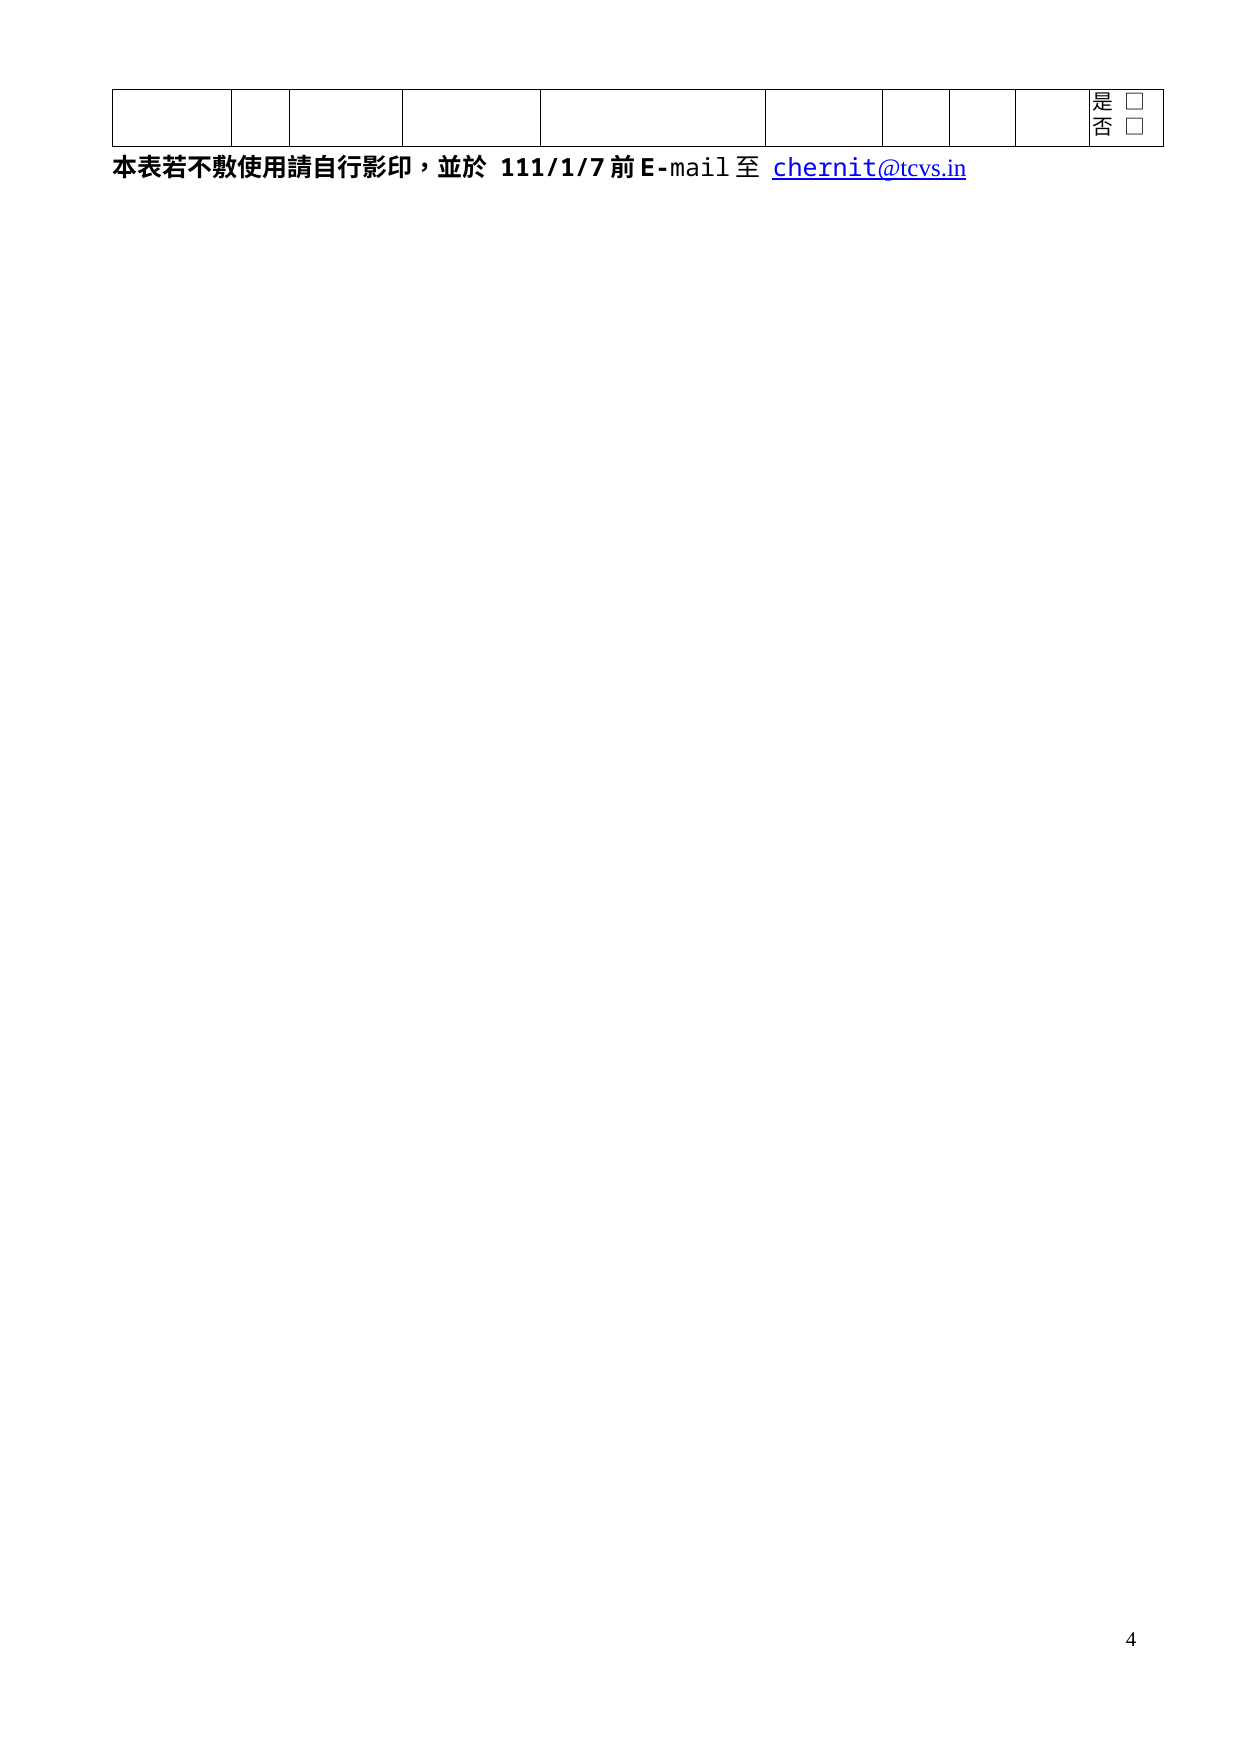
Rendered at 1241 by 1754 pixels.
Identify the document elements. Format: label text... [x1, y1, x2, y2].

table_cell [883, 90, 949, 146]
table_cell [541, 90, 765, 146]
table_cell [766, 90, 882, 146]
table_cell [1016, 90, 1089, 146]
table_cell [950, 90, 1015, 146]
table_cell [232, 90, 289, 146]
text 本表若不敷使用請自行影印，並於 111/1/7前E-mail至 chernit@tcvs.in [112, 147, 1128, 183]
table_cell [290, 90, 402, 146]
table_cell 是 □ 否 □ [1090, 90, 1163, 146]
table_cell [113, 90, 231, 146]
table_cell [403, 90, 540, 146]
